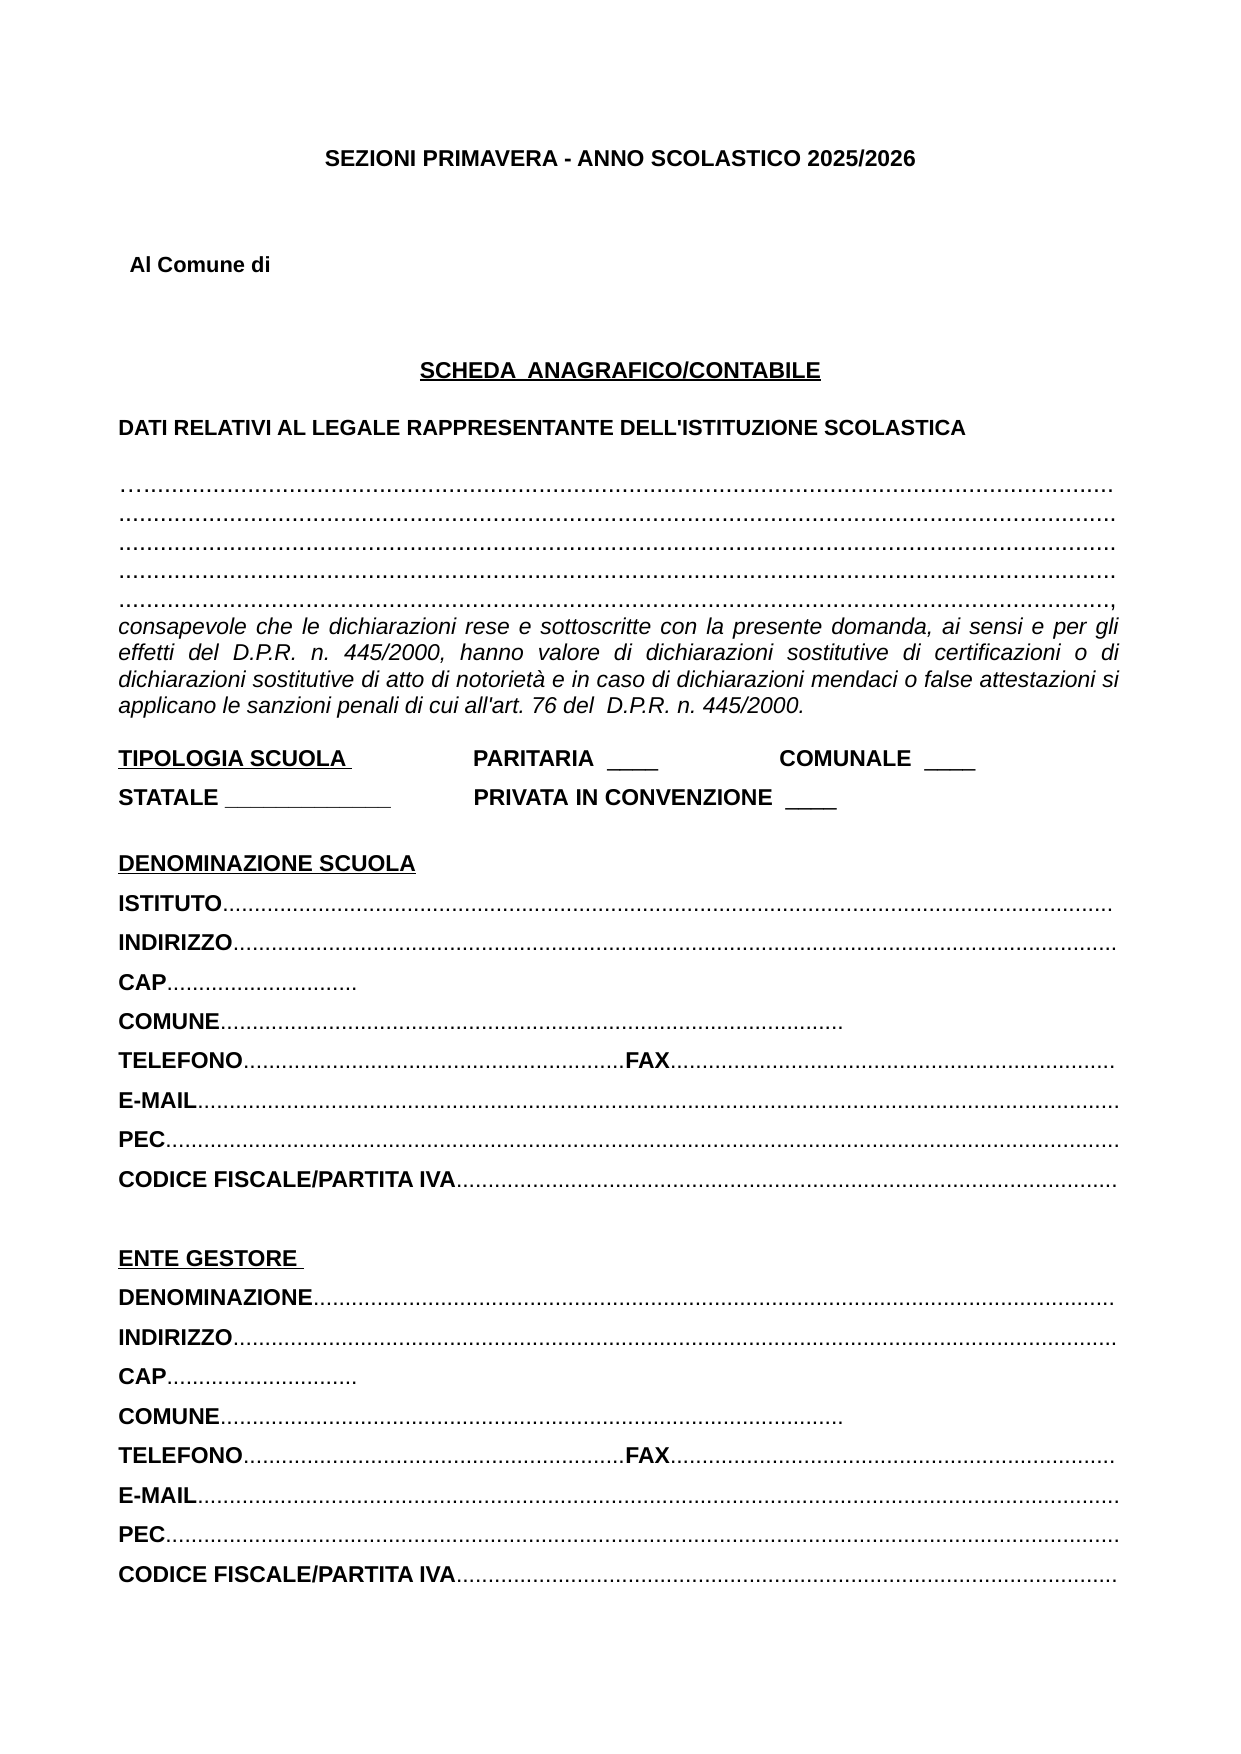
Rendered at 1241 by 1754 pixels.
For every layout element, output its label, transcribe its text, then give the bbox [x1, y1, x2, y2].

text DATI RELATIVI AL LEGALE RAPPRESENTANTE DELL'ISTITUZIONE SCOLASTICA [118, 412, 1122, 441]
text TIPOLOGIA SCUOLA PARITARIA ____ COMUNALE ____ [118, 745, 1122, 771]
text SEZIONI PRIMAVERA - ANNO SCOLASTICO 2025/2026 [118, 144, 1122, 171]
text CAP.............................. COMUNE.................................................................................................. [118, 1363, 1122, 1429]
text DENOMINAZIONE.............................................................................................................................. [118, 1284, 1122, 1311]
text CODICE FISCALE/PARTITA IVA........................................................................................................ [118, 1166, 1122, 1192]
text ENTE GESTORE [118, 1245, 1122, 1271]
text INDIRIZZO........................................................................................................................................... [118, 1324, 1122, 1350]
text ISTITUTO............................................................................................................................................ [118, 889, 1122, 916]
text INDIRIZZO........................................................................................................................................... [118, 929, 1122, 955]
text PEC...................................................................................................................................................... [118, 1126, 1122, 1153]
text STATALE _____________ PRIVATA IN CONVENZIONE ____ [118, 784, 1122, 811]
text PEC...................................................................................................................................................... [118, 1521, 1122, 1548]
text TELEFONO............................................................FAX......................................................................E-MAIL................................................................................................................................................. [118, 1047, 1122, 1113]
text CODICE FISCALE/PARTITA IVA........................................................................................................ [118, 1561, 1122, 1587]
text SCHEDA ANAGRAFICO/CONTABILE [118, 357, 1122, 383]
text …...........................................................................................................................................................................................................................................................................................................................................................................................................................................................................................................................................................................................................................................................................................................................................,consapevole che le dichiarazioni rese e sottoscritte con la presente domanda, ai sensi e per gli effetti del D.P.R. n. 445/2000, hanno valore di dichiarazioni sostitutive di certificazioni o di dichiarazioni sostitutive di atto di notorietà e in caso di dichiarazioni mendaci o false attestazioni si applicano le sanzioni penali di cui all'art. 76 del D.P.R. n. 445/2000. [118, 469, 1122, 718]
text DENOMINAZIONE SCUOLA [118, 850, 1122, 876]
text TELEFONO............................................................FAX......................................................................E-MAIL................................................................................................................................................. [118, 1442, 1122, 1508]
text CAP.............................. COMUNE.................................................................................................. [118, 968, 1122, 1034]
text Al Comune di [118, 252, 1122, 277]
